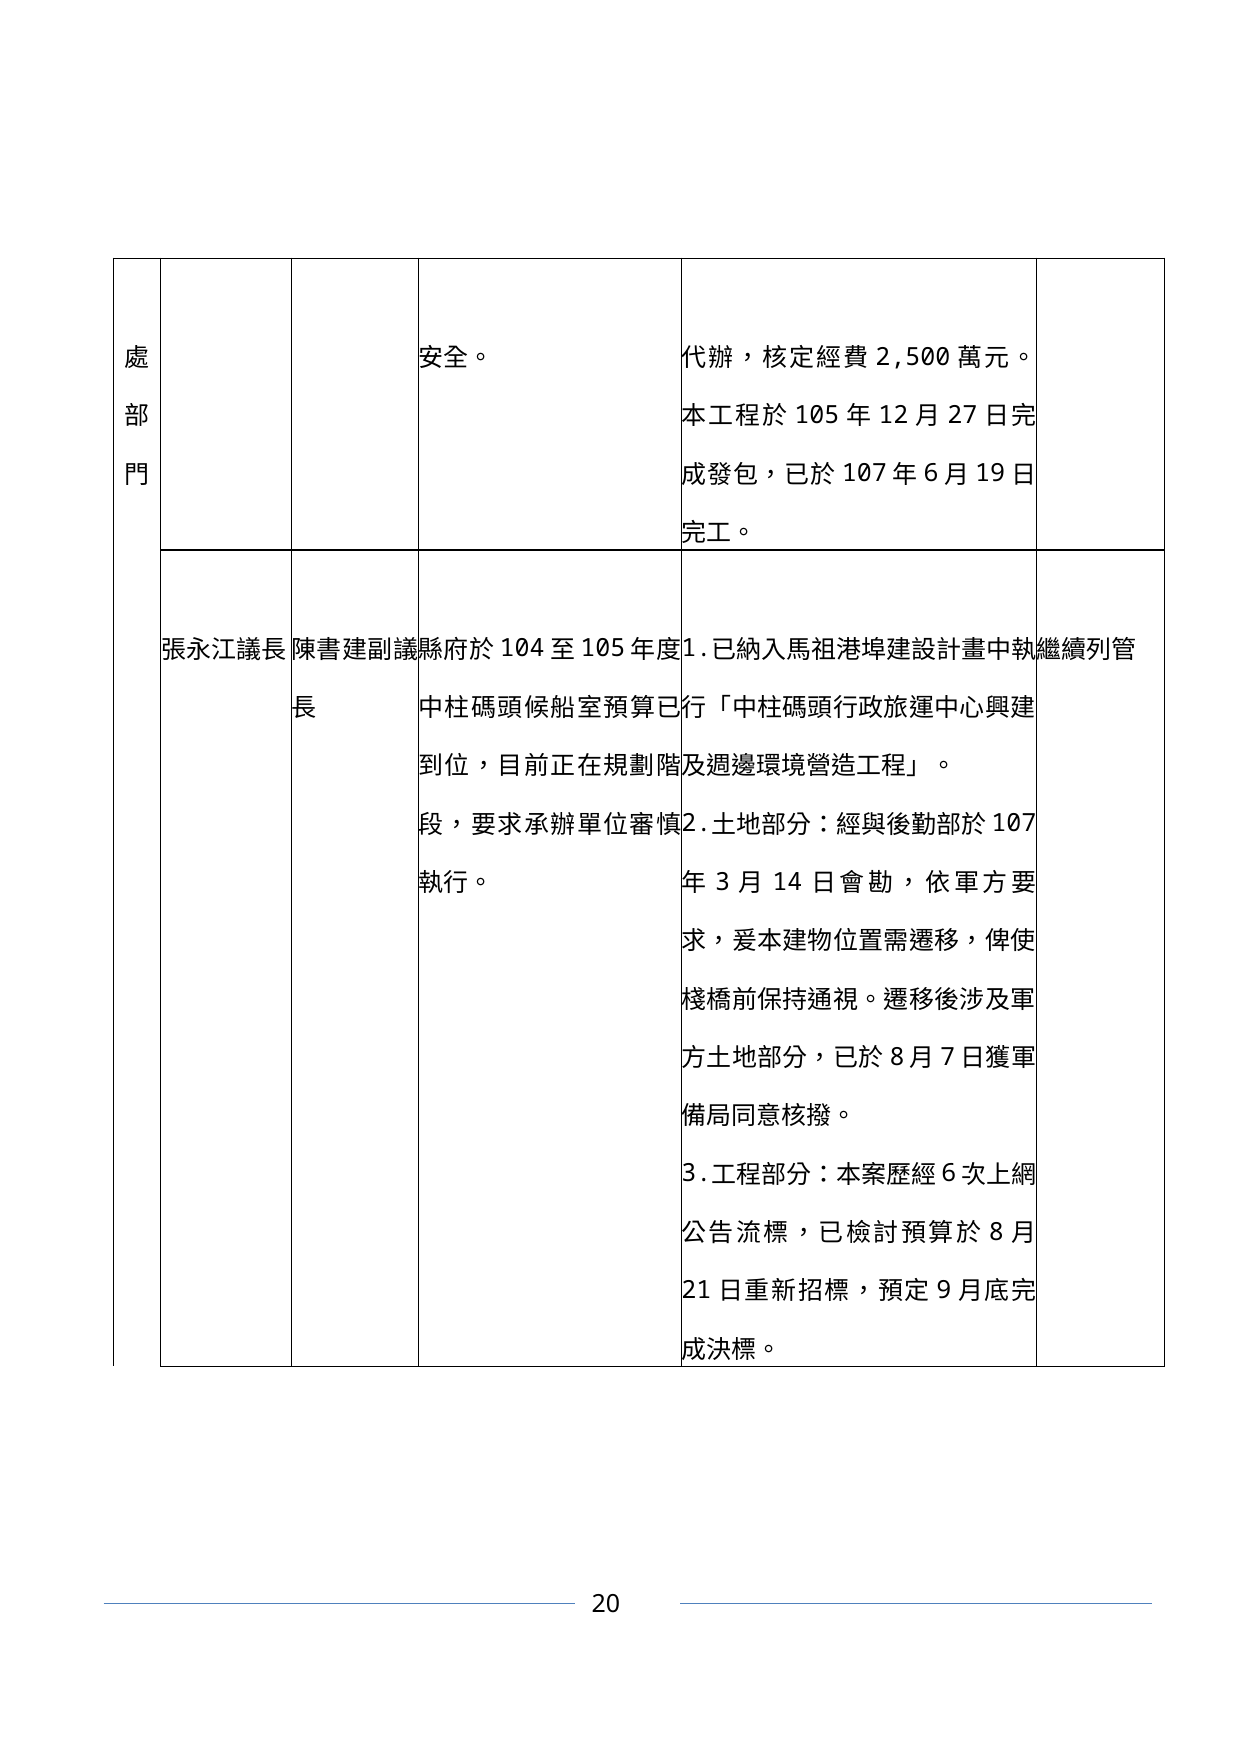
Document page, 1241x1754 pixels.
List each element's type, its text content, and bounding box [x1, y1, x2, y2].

table_cell [1037, 259, 1164, 549]
table_cell 繼續列管 [1037, 551, 1164, 1366]
table_cell 建請興建后沃村防波堤，以維鄉親生命財產安全。 [419, 259, 681, 549]
table_cell 陳書建副議長 [292, 551, 418, 1366]
table_cell 代辦，核定經費2,500萬元。本工程於105年12月27日完成發包，已於107年6月19日完工。 [682, 259, 1036, 549]
table_cell 縣府於104至105年度中柱碼頭候船室預算已到位，目前正在規劃階段，要求承辦單位審慎執行。 [419, 551, 681, 1366]
table_cell 1.已納入馬祖港埠建設計畫中執行「中柱碼頭行政旅運中心興建及週邊環境營造工程」。 2.土地部分：經與後勤部於107年3月14日會勘，依軍方要求，爰本建物位置需遷移，俾使棧橋前保持通視。遷移後涉及軍方土地部分，已於8月7日獲軍備局同意核撥。 3.工程部分：本案歷經6次上網公告流標，已檢討預算於8月21日重新招標，預定9月底完成決標。 [682, 551, 1036, 1366]
table_cell 陳貽斌議員 [292, 259, 418, 549]
table_cell [161, 259, 291, 549]
table_cell 張永江議長 [161, 551, 291, 1366]
table_cell 處 部門 [114, 259, 160, 1366]
